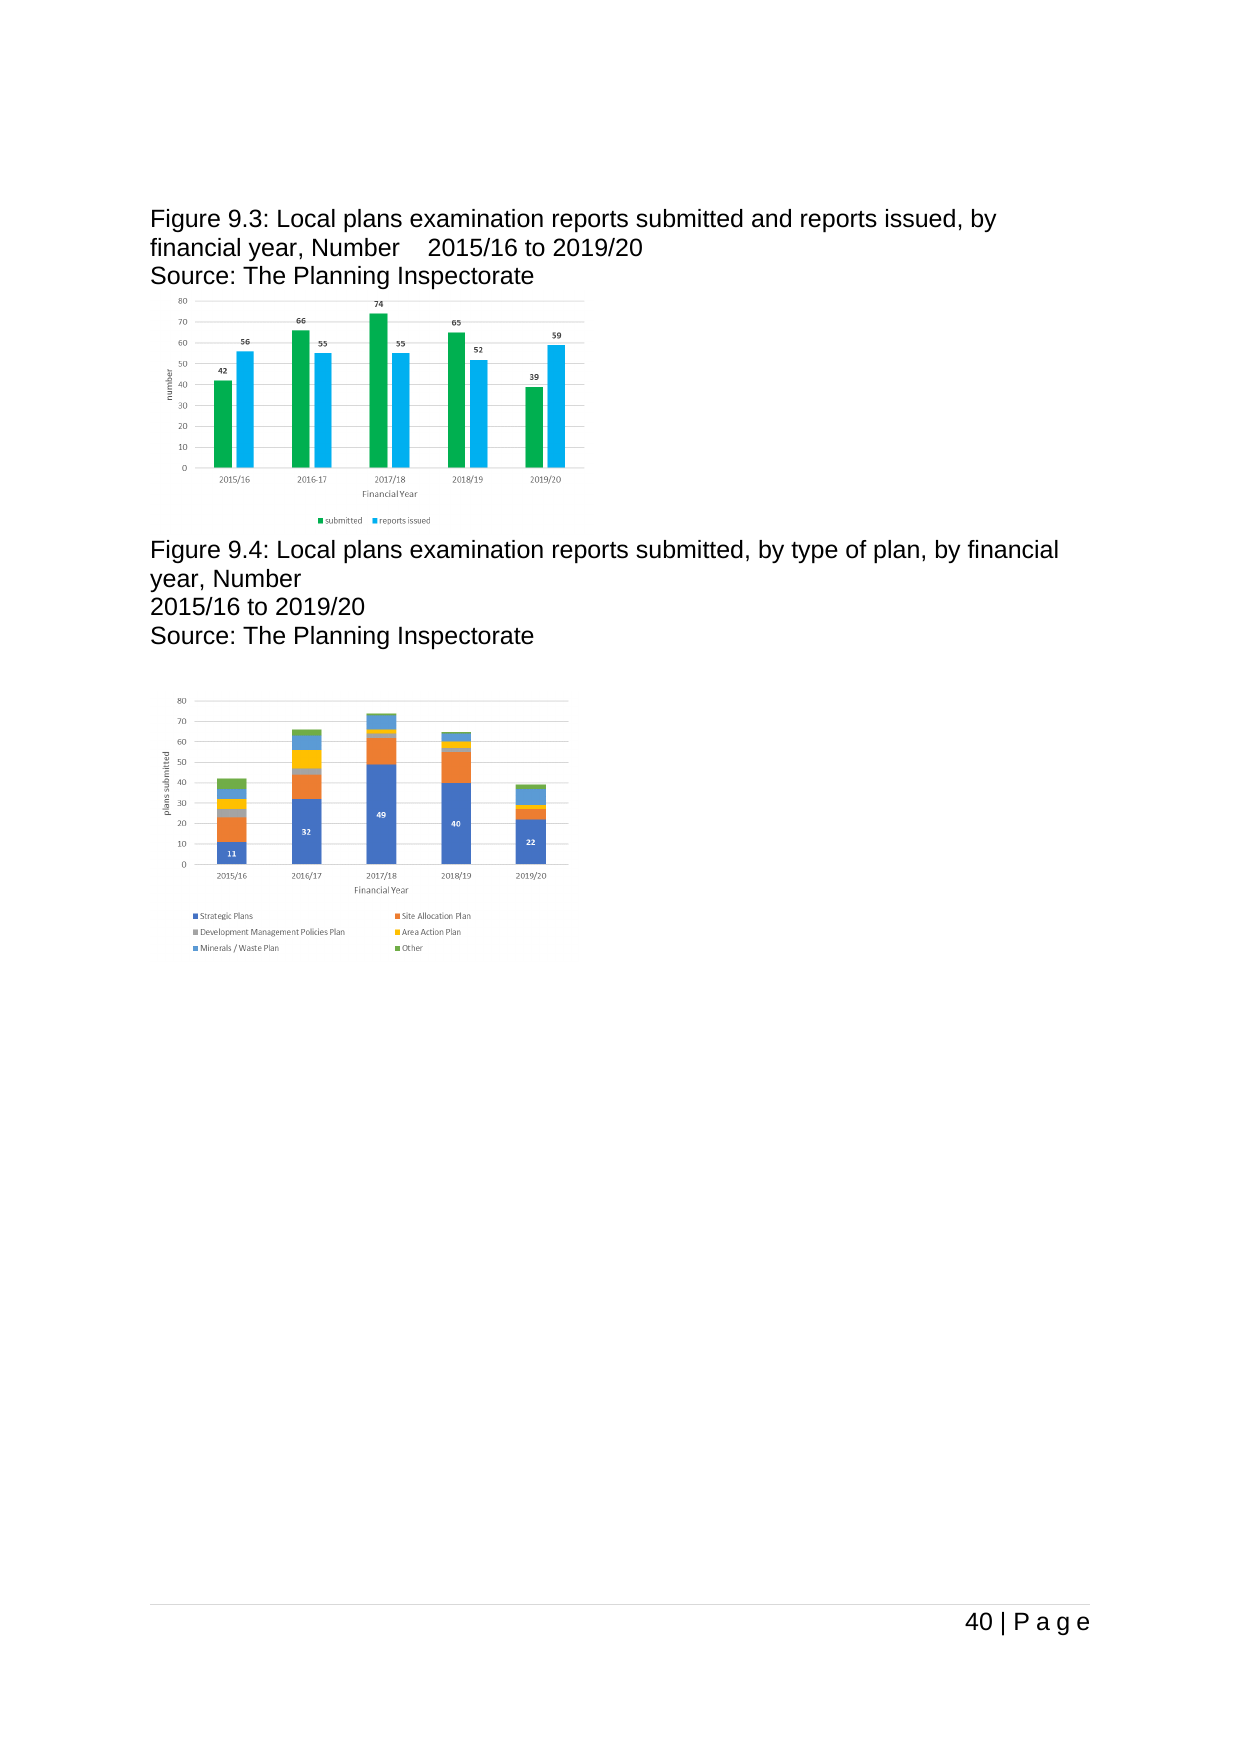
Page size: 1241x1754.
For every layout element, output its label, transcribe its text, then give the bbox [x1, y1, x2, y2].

text Source: The Planning Inspectorate [150, 261, 1090, 290]
text Figure 9.3: Local plans examination reports submitted and reports issued, by financial year, Number 2015/16 to 2019/20 [150, 204, 1090, 261]
text Figure 9.4: Local plans examination reports submitted, by type of plan, by financial year, Number 2015/16 to 2019/20 Source: The Planning Inspectorate [150, 535, 1090, 650]
